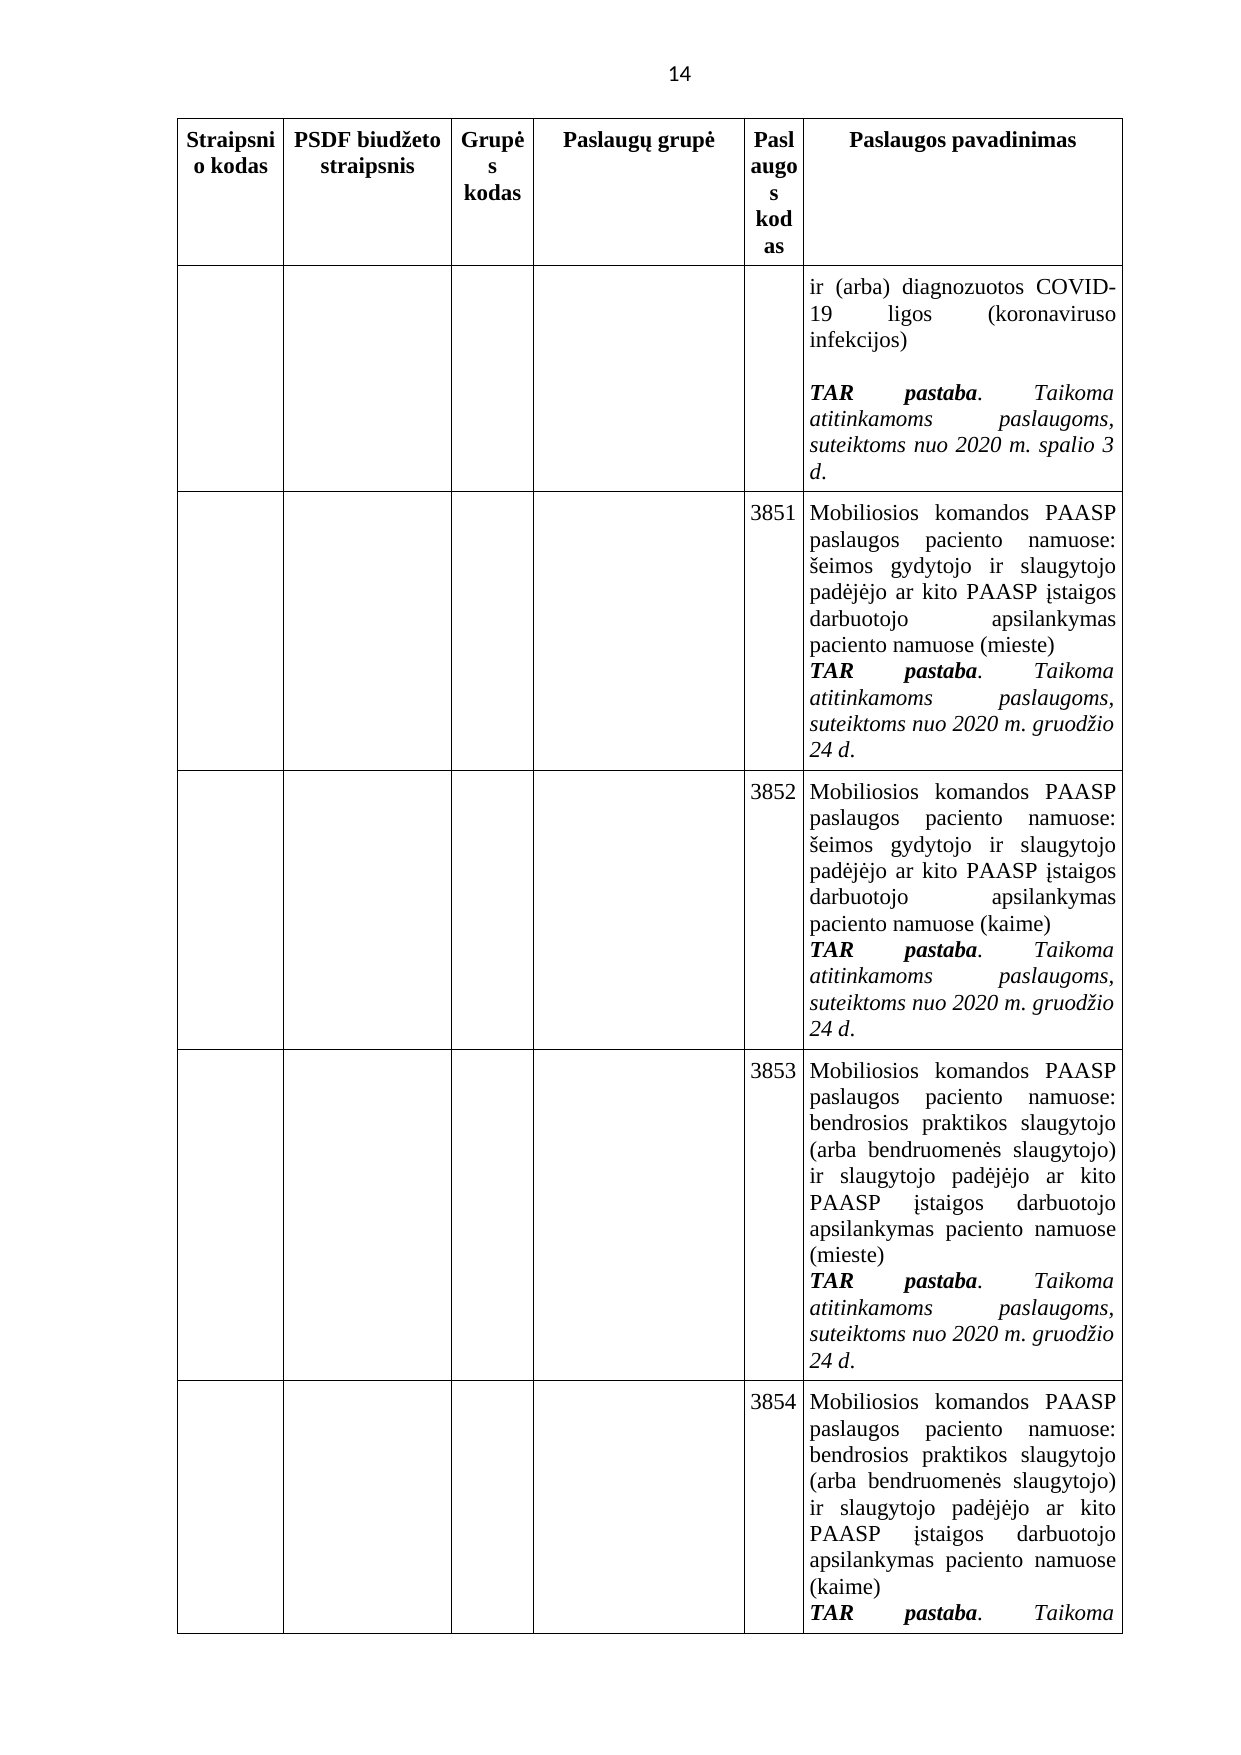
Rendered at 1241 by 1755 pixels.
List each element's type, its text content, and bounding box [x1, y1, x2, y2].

table_cell Mobiliosios komandos PAASP paslaugos paciento namuose: šeimos gydytojo ir slaugytojo padėjėjo ar kito PAASP įstaigos darbuotojo apsilankymas paciento namuose (mieste) TAR pastaba. Taikoma atitinkamoms paslaugoms, suteiktoms nuo 2020 m. gruodžio 24 d. [804, 492, 1122, 770]
table_cell [534, 492, 744, 770]
table_cell [284, 1050, 451, 1380]
table_cell [284, 1381, 451, 1632]
table_cell 3851 [745, 492, 803, 770]
table_cell [284, 266, 451, 491]
table_cell Mobiliosios komandos PAASP paslaugos paciento namuose: šeimos gydytojo ir slaugytojo padėjėjo ar kito PAASP įstaigos darbuotojo apsilankymas paciento namuose (kaime) TAR pastaba. Taikoma atitinkamoms paslaugoms, suteiktoms nuo 2020 m. gruodžio 24 d. [804, 771, 1122, 1049]
table_cell [534, 771, 744, 1049]
table_cell 3854 [745, 1381, 803, 1632]
table_cell [452, 266, 533, 491]
table_header Paslaugų grupė [534, 119, 744, 265]
table_cell [534, 266, 744, 491]
table_cell Mobiliosios komandos PAASP paslaugos paciento namuose: bendrosios praktikos slaugytojo (arba bendruomenės slaugytojo) ir slaugytojo padėjėjo ar kito PAASP įstaigos darbuotojo apsilankymas paciento namuose (kaime) TAR pastaba. Taikoma [804, 1381, 1122, 1632]
table_cell [178, 1050, 283, 1380]
table_header Straipsnio kodas [178, 119, 283, 265]
table_cell [745, 266, 803, 491]
table_cell [534, 1050, 744, 1380]
table_cell [178, 492, 283, 770]
table_cell [284, 771, 451, 1049]
table_header Grupės kodas [452, 119, 533, 265]
table_cell Mobiliosios komandos PAASP paslaugos paciento namuose: bendrosios praktikos slaugytojo (arba bendruomenės slaugytojo) ir slaugytojo padėjėjo ar kito PAASP įstaigos darbuotojo apsilankymas paciento namuose (mieste) TAR pastaba. Taikoma atitinkamoms paslaugoms, suteiktoms nuo 2020 m. gruodžio 24 d. [804, 1050, 1122, 1380]
table_cell [452, 1381, 533, 1632]
table_cell ir (arba) diagnozuotos COVID-19 ligos (koronaviruso infekcijos) TAR pastaba. Taikoma atitinkamoms paslaugoms, suteiktoms nuo 2020 m. spalio 3 d. [804, 266, 1122, 491]
table_cell [178, 771, 283, 1049]
table_cell 3853 [745, 1050, 803, 1380]
table_cell [178, 1381, 283, 1632]
table_header PSDF biudžeto straipsnis [284, 119, 451, 265]
table_cell [284, 492, 451, 770]
table_cell [452, 492, 533, 770]
table_header Paslaugos kodas [745, 119, 803, 265]
table_cell [452, 771, 533, 1049]
table_cell [178, 266, 283, 491]
table_cell [534, 1381, 744, 1632]
table_cell [452, 1050, 533, 1380]
table_header Paslaugos pavadinimas [804, 119, 1122, 265]
table_cell 3852 [745, 771, 803, 1049]
